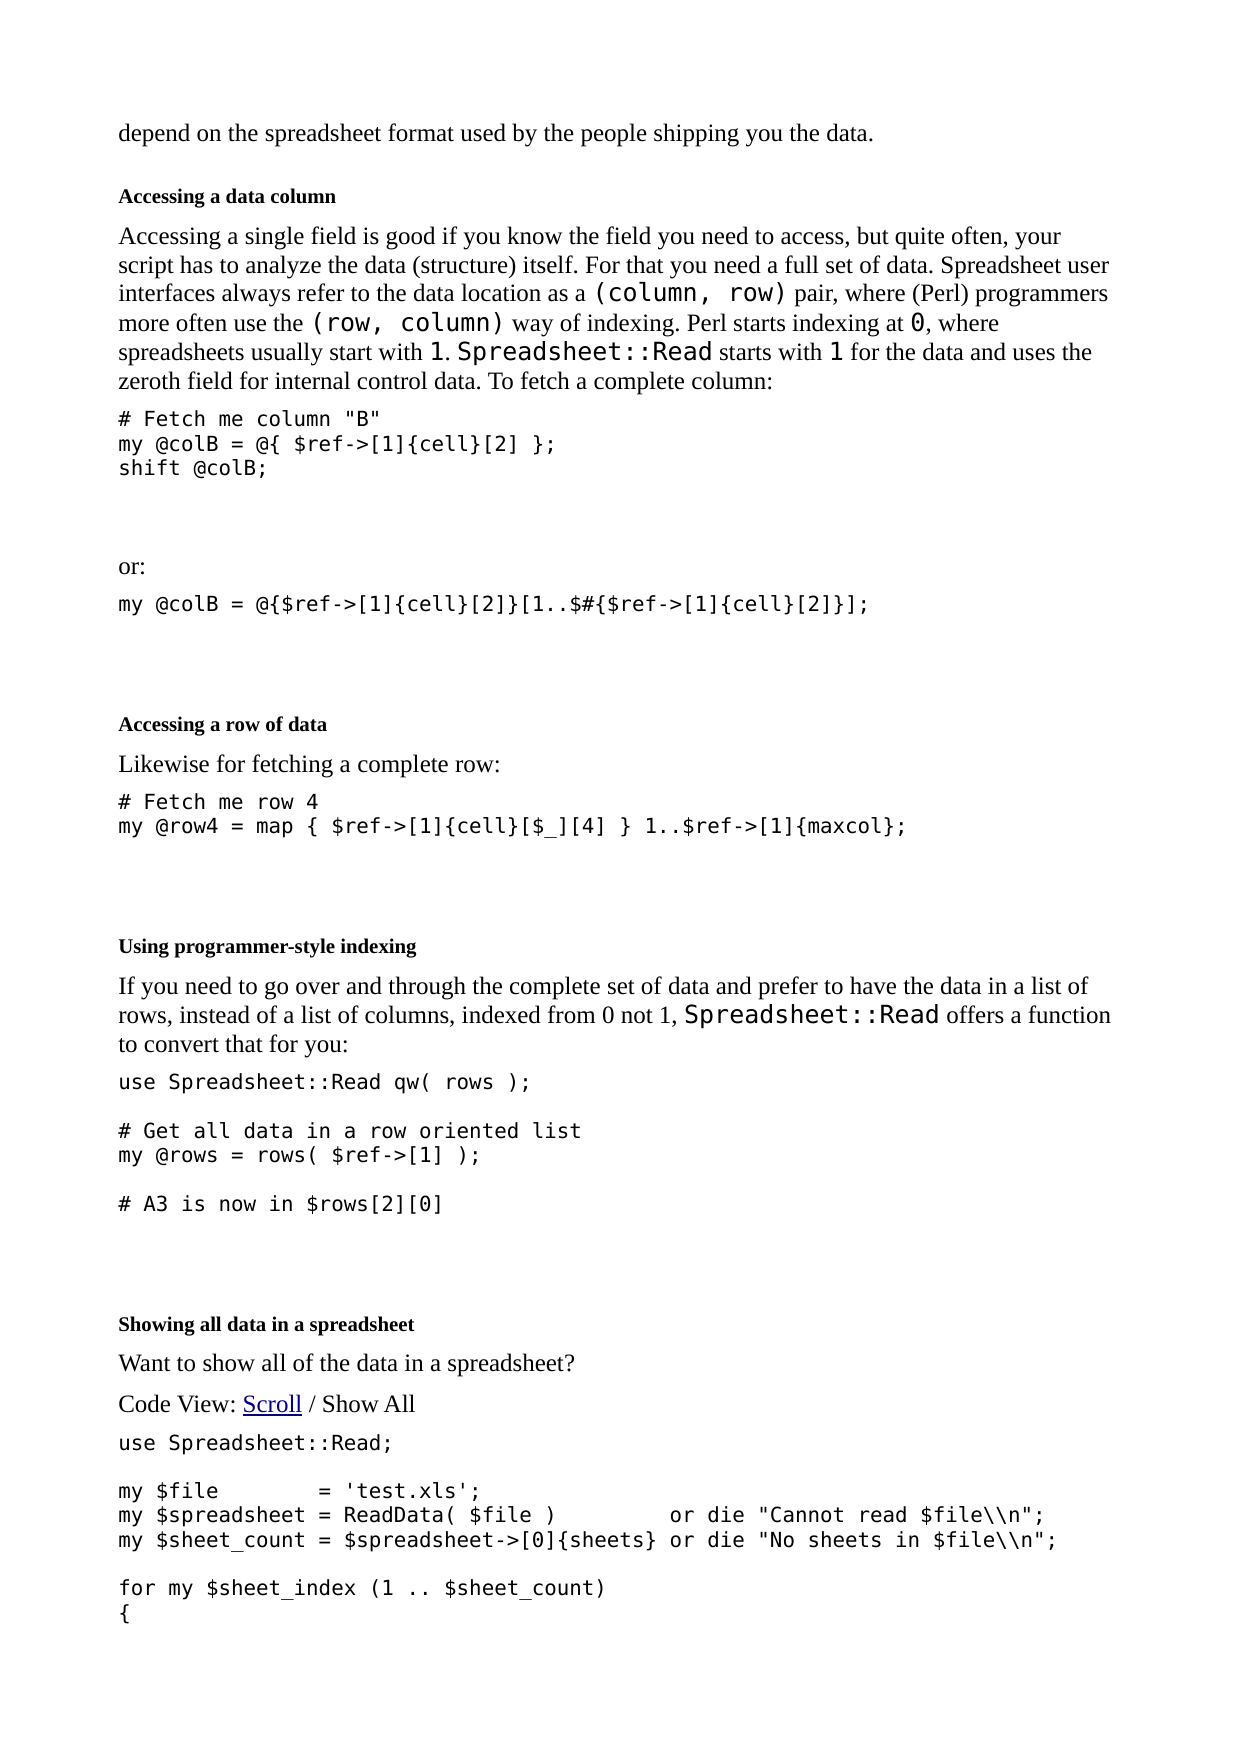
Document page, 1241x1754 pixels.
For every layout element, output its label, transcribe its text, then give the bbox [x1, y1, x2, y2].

text use Spreadsheet::Read qw( rows ); [118, 1070, 1122, 1094]
text my $file = 'test.xls'; [118, 1479, 1122, 1503]
text use Spreadsheet::Read; [118, 1431, 1122, 1455]
text my @row4 = map { $ref->[1]{cell}[$_][4] } 1..$ref->[1]{maxcol}; [118, 814, 1122, 839]
text If you need to go over and through the complete set of data and prefer to have the data in a list of rows, instead of a list of columns, indexed from 0 not 1, Spreadsheet::Read offers a function to convert that for you: [118, 971, 1122, 1058]
text Code View: Scroll / Show All [118, 1389, 1122, 1418]
subtitle Using programmer-style indexing [118, 934, 1122, 958]
text or: [118, 551, 1122, 580]
subtitle Accessing a row of data [118, 712, 1122, 736]
text # Get all data in a row oriented list [118, 1119, 1122, 1143]
text # A3 is now in $rows[2][0] [118, 1192, 1122, 1216]
text # Fetch me row 4 [118, 790, 1122, 814]
text shift @colB; [118, 456, 1122, 480]
text my @colB = @{ $ref->[1]{cell}[2] }; [118, 432, 1122, 456]
text Accessing a single field is good if you know the field you need to access, but quite often, your script has to analyze the data (structure) itself. For that you need a full set of data. Spreadsheet user interfaces always refer to the data location as a (column, row) pair, where (Perl) programmers more often use the (row, column) way of indexing. Perl starts indexing at 0, where spreadsheets usually start with 1. Spreadsheet::Read starts with 1 for the data and uses the zeroth field for internal control data. To fetch a complete column: [118, 221, 1122, 395]
text my @colB = @{$ref->[1]{cell}[2]}[1..$#{$ref->[1]{cell}[2]}]; [118, 592, 1122, 617]
text my @rows = rows( $ref->[1] ); [118, 1143, 1122, 1167]
text Likewise for fetching a complete row: [118, 749, 1122, 778]
text for my $sheet_index (1 .. $sheet_count) [118, 1576, 1122, 1601]
subtitle Showing all data in a spreadsheet [118, 1312, 1122, 1336]
text depend on the spreadsheet format used by the people shipping you the data. [118, 118, 1122, 147]
subtitle Accessing a data column [118, 184, 1122, 208]
text { [118, 1601, 1122, 1625]
text # Fetch me column "B" [118, 407, 1122, 432]
text my $sheet_count = $spreadsheet->[0]{sheets} or die "No sheets in $file\\n"; [118, 1528, 1122, 1552]
text Want to show all of the data in a spreadsheet? [118, 1348, 1122, 1377]
text my $spreadsheet = ReadData( $file ) or die "Cannot read $file\\n"; [118, 1503, 1122, 1528]
